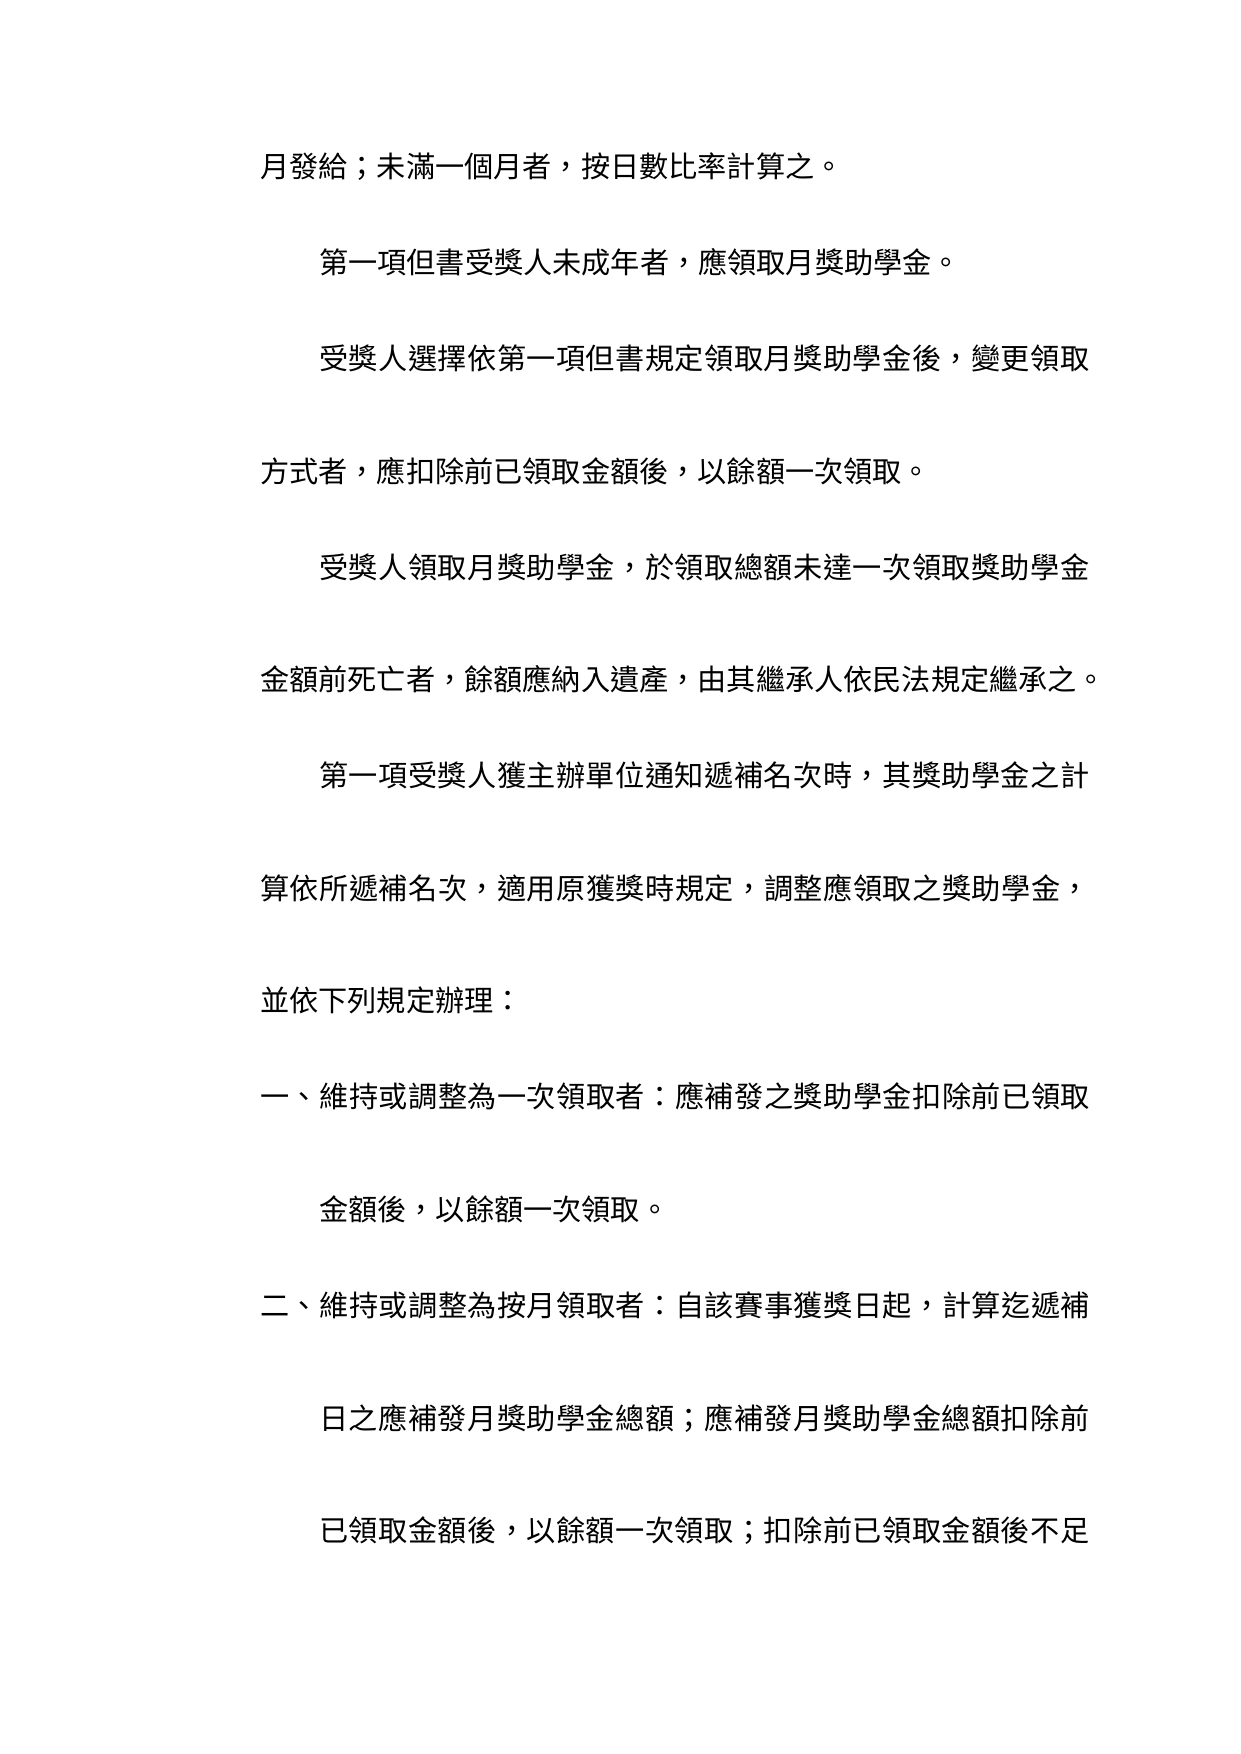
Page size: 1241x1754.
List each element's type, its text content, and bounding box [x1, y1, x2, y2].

text 受獎人選擇依第一項但書規定領取月獎助學金後，變更領取方式者，應扣除前已領取金額後，以餘額一次領取。 [260, 319, 1092, 507]
text 第一項但書受獎人未成年者，應領取月獎助學金。 [260, 223, 1092, 298]
text 月發給；未滿一個月者，按日數比率計算之。 [260, 127, 1092, 202]
text 受獎人領取月獎助學金，於領取總額未達一次領取獎助學金金額前死亡者，餘額應納入遺產，由其繼承人依民法規定繼承之。 [260, 528, 1092, 715]
text 二、維持或調整為按月領取者：自該賽事獲獎日起，計算迄遞補日之應補發月獎助學金總額；應補發月獎助學金總額扣除前已領取金額後，以餘額一次領取；扣除前已領取金額後不足 [260, 1266, 1092, 1566]
text 第一項受獎人獲主辦單位通知遞補名次時，其獎助學金之計算依所遞補名次，適用原獲獎時規定，調整應領取之獎助學金，並依下列規定辦理： [260, 737, 1092, 1037]
text 一、維持或調整為一次領取者：應補發之獎助學金扣除前已領取金額後，以餘額一次領取。 [260, 1058, 1092, 1245]
